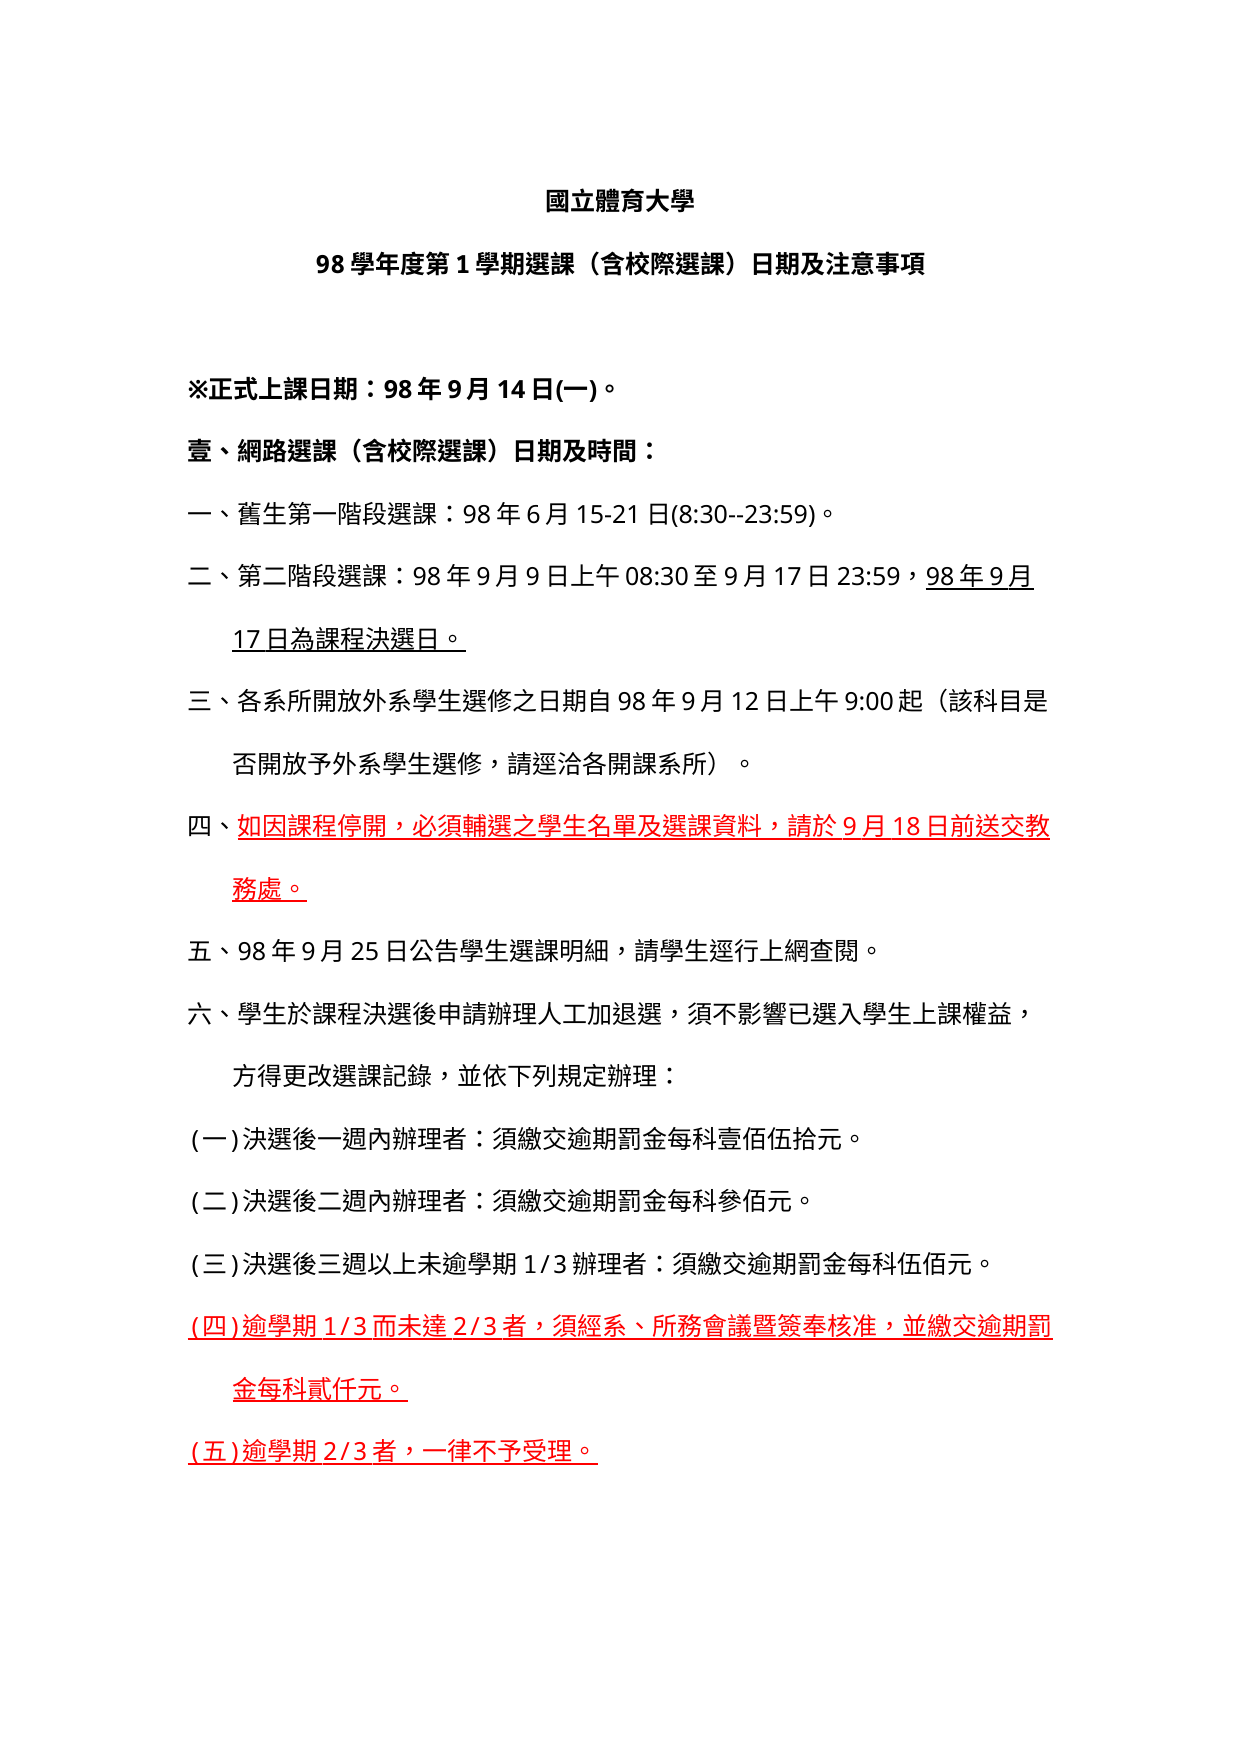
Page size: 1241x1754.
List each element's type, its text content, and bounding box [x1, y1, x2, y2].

text (四)逾學期1/3而未達2/3者，須經系、所務會議暨簽奉核准，並繳交逾期罰 [187, 1283, 1053, 1338]
text 二、第二階段選課：98年9月9日上午08:30至9月17日23:59，98年9月17日為課程決選日。 [187, 533, 1053, 658]
text ※正式上課日期：98年9月14日(一)。 [187, 346, 1053, 408]
text 金每科貳仟元。 [187, 1339, 1053, 1408]
text 四、如因課程停開，必須輔選之學生名單及選課資料，請於9月18日前送交教務處。 [187, 783, 1053, 908]
text (一)決選後一週內辦理者：須繳交逾期罰金每科壹佰伍拾元。 [187, 1096, 1053, 1158]
text (二)決選後二週內辦理者：須繳交逾期罰金每科參佰元。 [187, 1158, 1053, 1221]
text 壹、網路選課（含校際選課）日期及時間： [187, 408, 1053, 471]
text (三)決選後三週以上未逾學期1/3辦理者：須繳交逾期罰金每科伍佰元。 [187, 1221, 1053, 1283]
text 98學年度第1學期選課（含校際選課）日期及注意事項 [187, 221, 1053, 283]
text 五、98年9月25日公告學生選課明細，請學生逕行上網查閱。 [187, 908, 1053, 971]
text 六、學生於課程決選後申請辦理人工加退選，須不影響已選入學生上課權益，方得更改選課記錄，並依下列規定辦理： [187, 971, 1053, 1096]
text 三、各系所開放外系學生選修之日期自98年9月12日上午9:00起（該科目是否開放予外系學生選修，請逕洽各開課系所）。 [187, 658, 1053, 783]
text 國立體育大學 [187, 158, 1053, 221]
text 一、舊生第一階段選課：98年6月15-21日(8:30--23:59)。 [187, 471, 1053, 533]
text (五)逾學期2/3者，一律不予受理。 [187, 1408, 1053, 1471]
